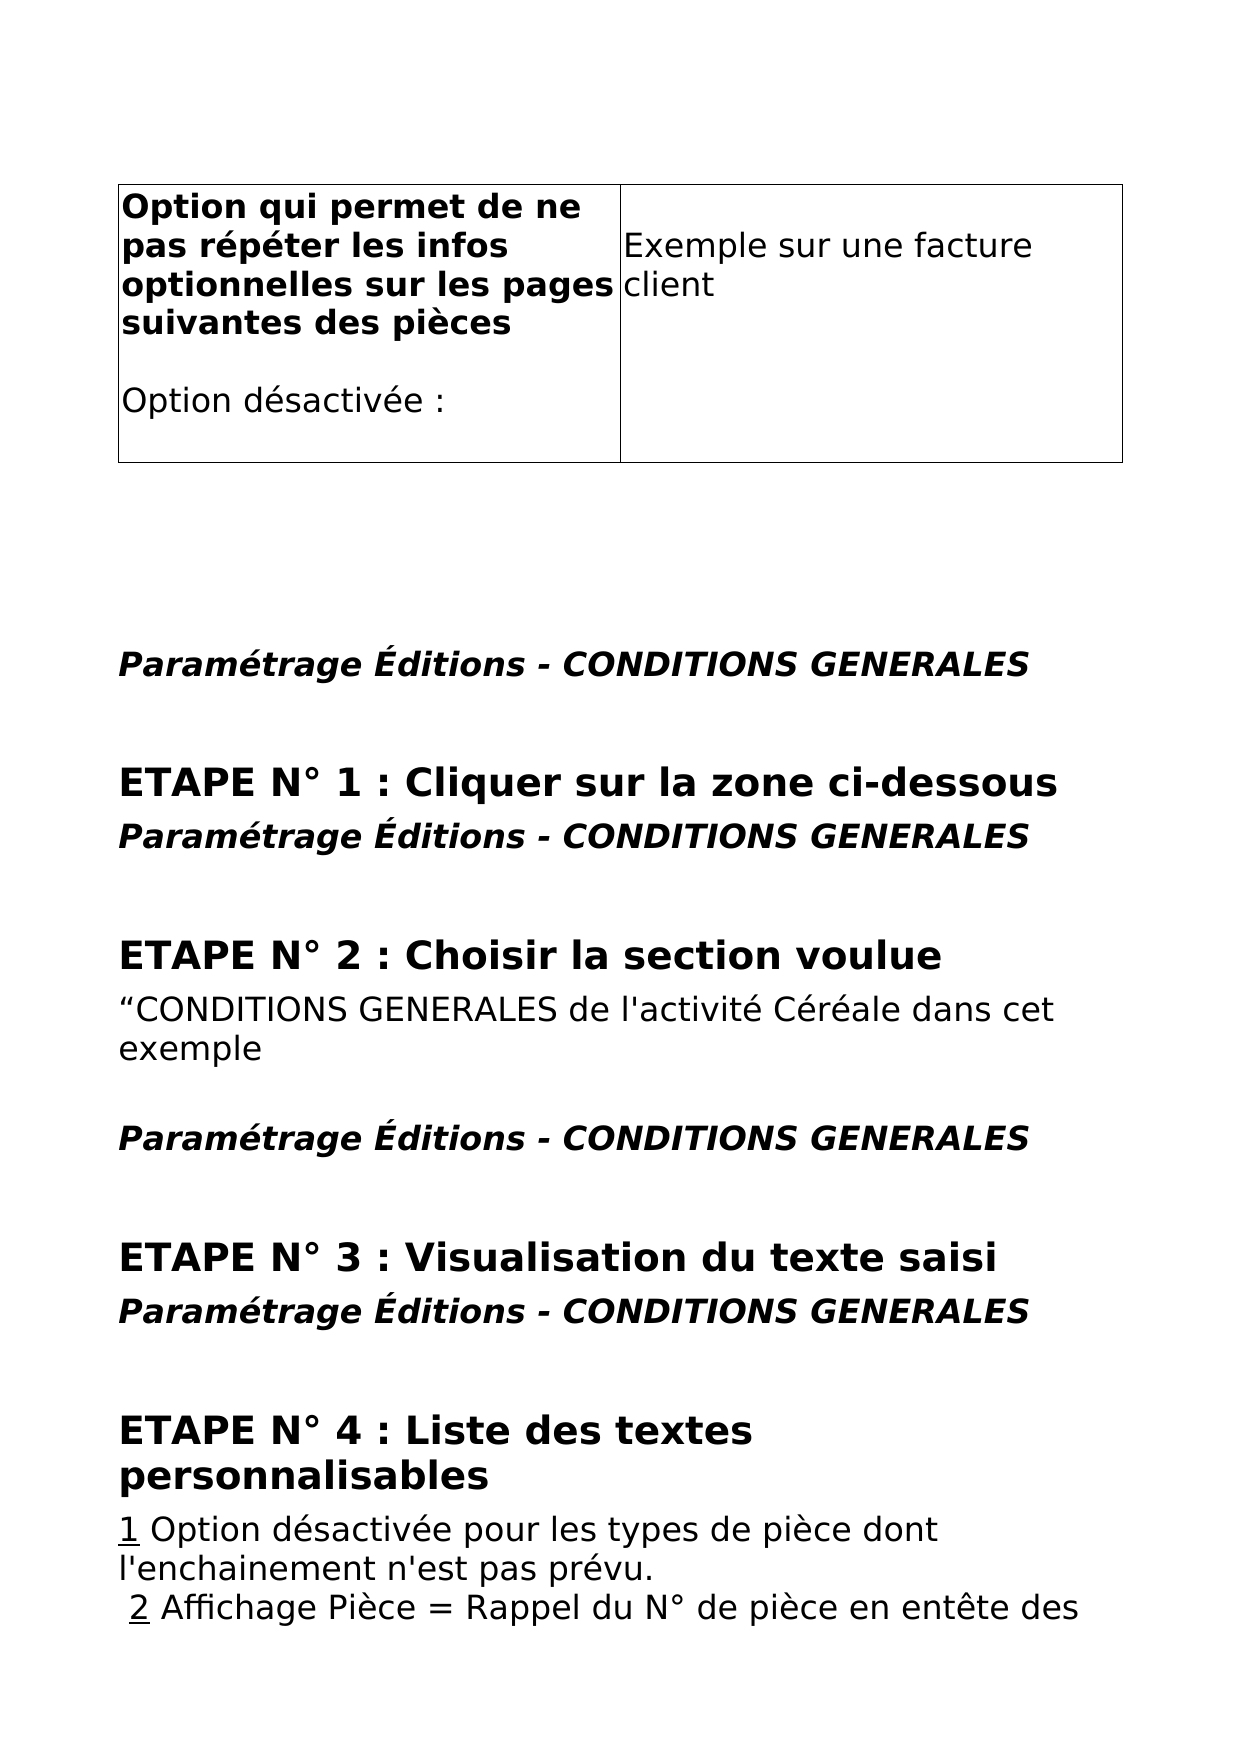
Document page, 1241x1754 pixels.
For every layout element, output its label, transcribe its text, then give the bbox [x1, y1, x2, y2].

subtitle ETAPE N° 2 : Choisir la section voulue [118, 933, 1122, 978]
text 1 Option désactivée pour les types de pièce dont l'enchainement n'est pas prévu. 2 Affichage Pièce = Rappel du N° de pièce en entête des [118, 1511, 1122, 1627]
table_header Exemple sur une facture client [621, 185, 1122, 462]
subtitle ETAPE N° 4 : Liste des textes personnalisables [118, 1408, 1122, 1498]
text “CONDITIONS GENERALES de l'activité Céréale dans cet exemple [118, 991, 1122, 1107]
text Paramétrage Éditions - CONDITIONS GENERALES [118, 1120, 1122, 1198]
table_header Option qui permet de ne pas répéter les infos optionnelles sur les pages suivantes des pièces Option désactivée : [119, 185, 620, 462]
subtitle ETAPE N° 1 : Cliquer sur la zone ci-dessous [118, 760, 1122, 805]
text Paramétrage Éditions - CONDITIONS GENERALES [118, 645, 1122, 723]
text Paramétrage Éditions - CONDITIONS GENERALES [118, 1293, 1122, 1371]
subtitle ETAPE N° 3 : Visualisation du texte saisi [118, 1235, 1122, 1280]
text Paramétrage Éditions - CONDITIONS GENERALES [118, 818, 1122, 896]
